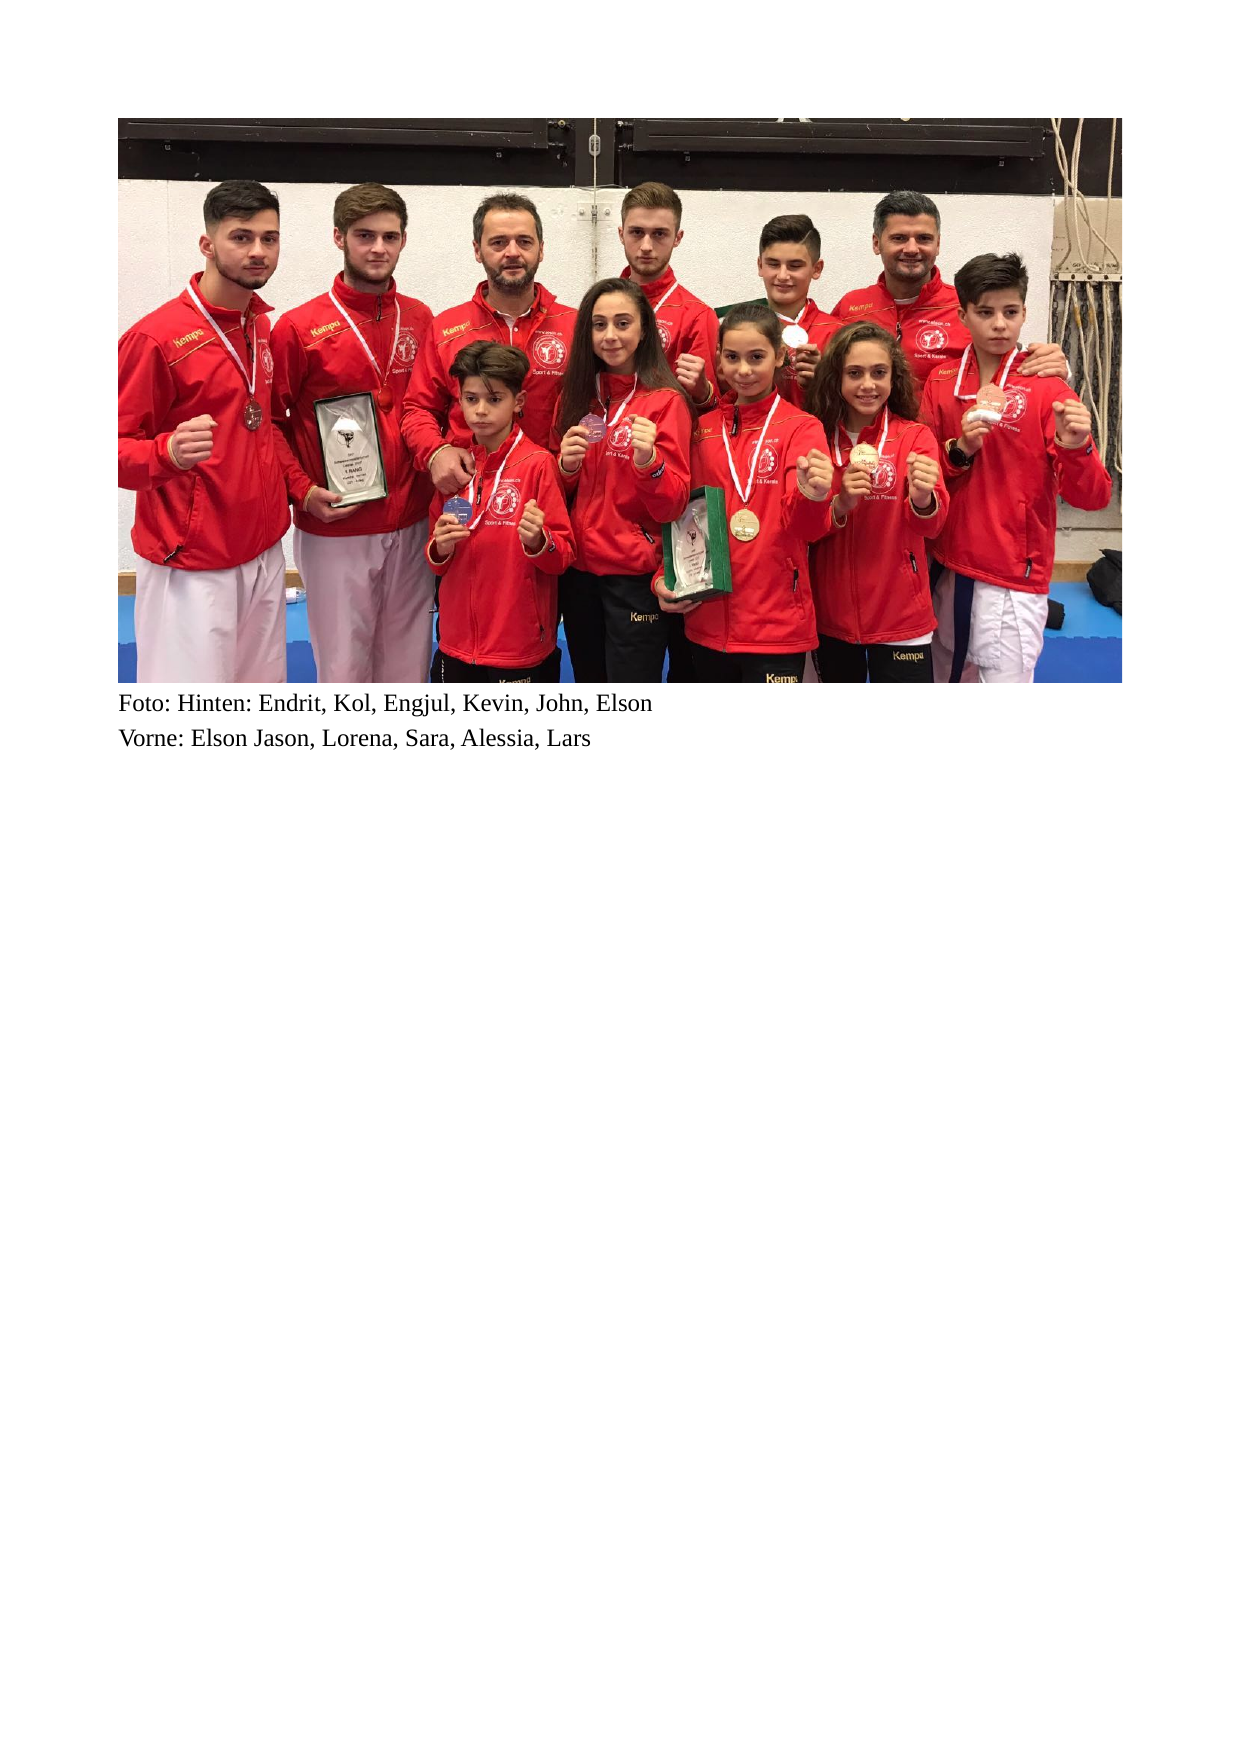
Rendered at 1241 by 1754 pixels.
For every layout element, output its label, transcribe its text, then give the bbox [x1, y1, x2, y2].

text Foto: Hinten: Endrit, Kol, Engjul, Kevin, John, Elson Vorne: Elson Jason, Lorena, Sara, Alessia, Lars [118, 683, 1122, 751]
picture [118, 118, 1123, 683]
